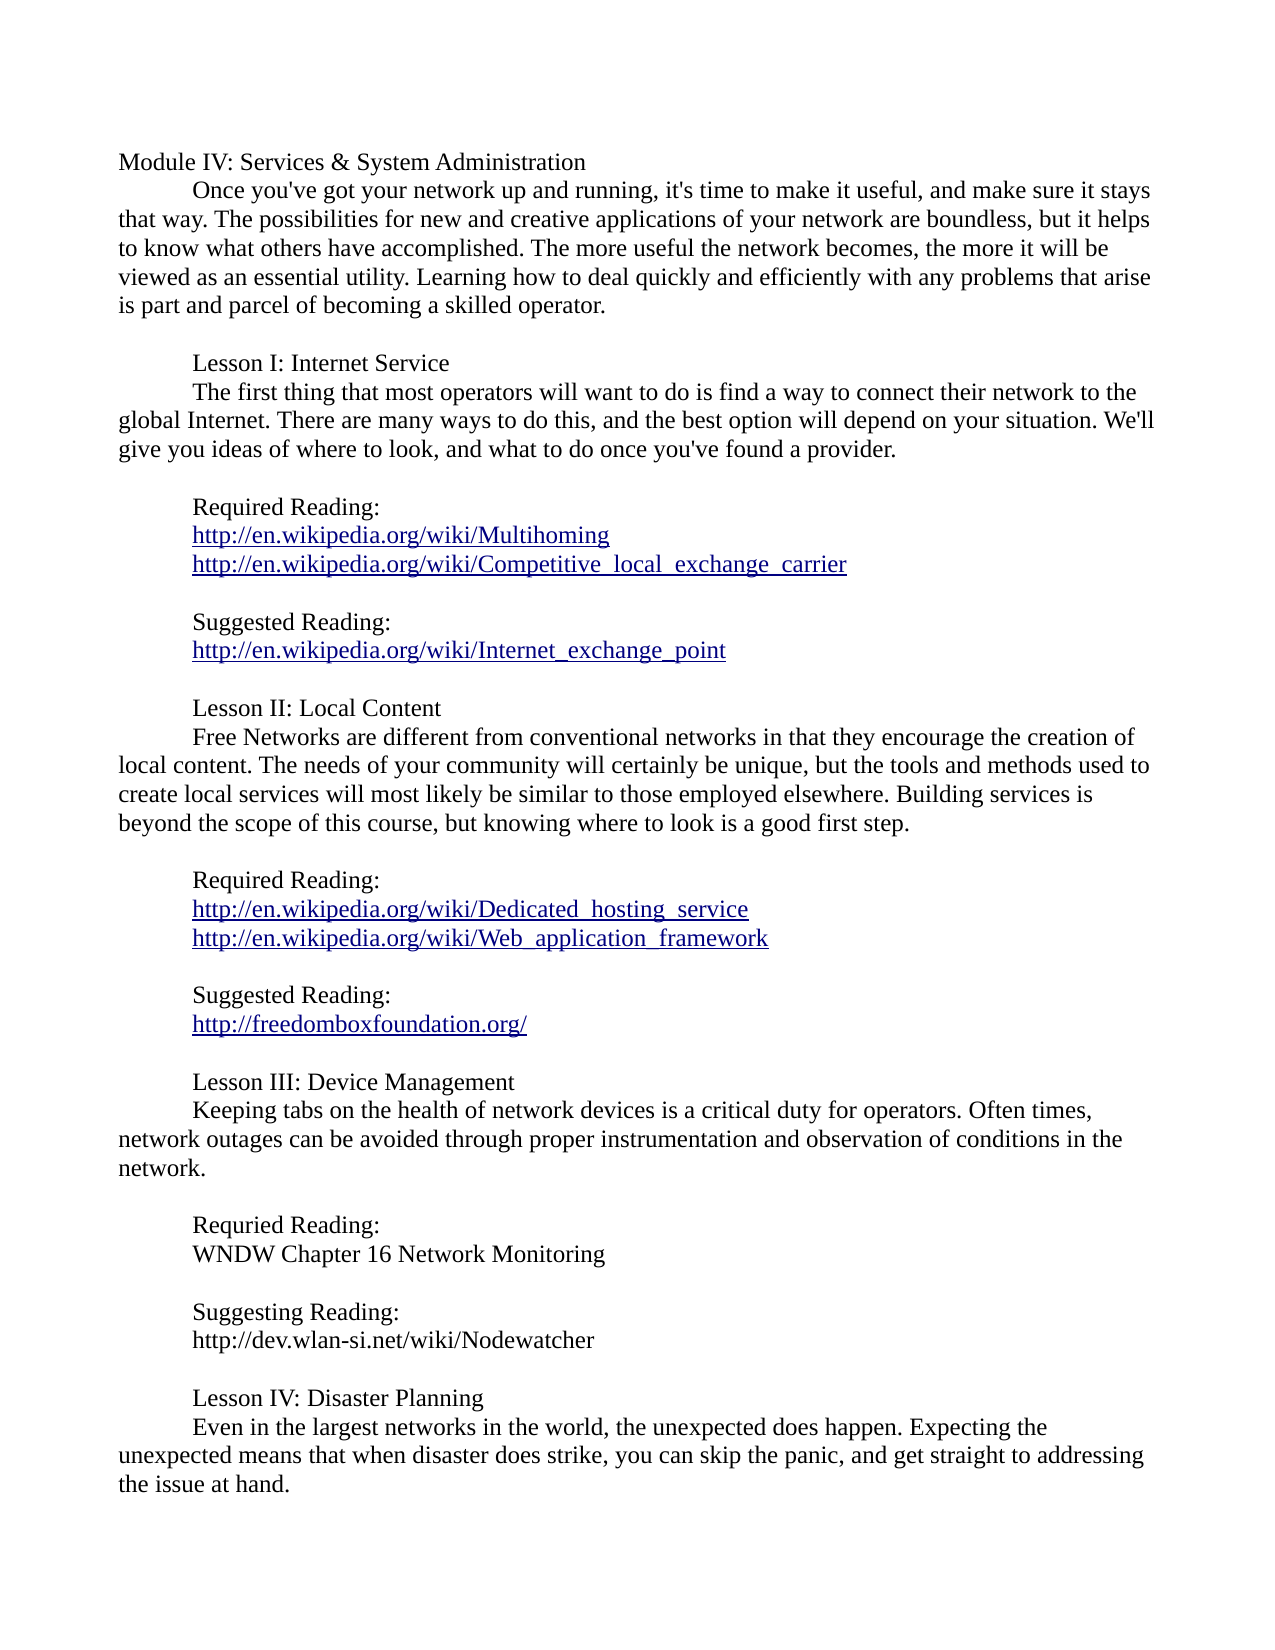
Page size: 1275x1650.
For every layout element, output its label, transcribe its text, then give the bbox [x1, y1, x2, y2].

text Required Reading: [118, 866, 1157, 894]
text Suggested Reading: [118, 981, 1157, 1009]
text Lesson II: Local Content [118, 693, 1157, 722]
text http://en.wikipedia.org/wiki/Web_application_framework [118, 923, 1157, 952]
text Requried Reading: [118, 1211, 1157, 1239]
text Lesson IV: Disaster Planning [118, 1383, 1157, 1412]
text Free Networks are different from conventional networks in that they encourage the creation of local content. The needs of your community will certainly be unique, but the tools and methods used to create local services will most likely be similar to those employed elsewhere. Building services is beyond the scope of this course, but knowing where to look is a good first step. [118, 722, 1157, 837]
text Keeping tabs on the health of network devices is a critical duty for operators. Often times, network outages can be avoided through proper instrumentation and observation of conditions in the network. [118, 1096, 1157, 1182]
text Suggested Reading: [118, 607, 1157, 636]
text http://en.wikipedia.org/wiki/Competitive_local_exchange_carrier [118, 549, 1157, 578]
text WNDW Chapter 16 Network Monitoring [118, 1239, 1157, 1268]
text Even in the largest networks in the world, the unexpected does happen. Expecting the unexpected means that when disaster does strike, you can skip the panic, and get straight to addressing the issue at hand. [118, 1412, 1157, 1498]
text http://freedomboxfoundation.org/ [118, 1009, 1157, 1038]
text The first thing that most operators will want to do is find a way to connect their network to the global Internet. There are many ways to do this, and the best option will depend on your situation. We'll give you ideas of where to look, and what to do once you've found a provider. [118, 377, 1157, 463]
text Lesson I: Internet Service [118, 348, 1157, 377]
text Required Reading: [118, 492, 1157, 521]
text Suggesting Reading: [118, 1297, 1157, 1326]
text http://dev.wlan-si.net/wiki/Nodewatcher [118, 1326, 1157, 1354]
text http://en.wikipedia.org/wiki/Dedicated_hosting_service [118, 894, 1157, 923]
text http://en.wikipedia.org/wiki/Internet_exchange_point [118, 636, 1157, 664]
text Once you've got your network up and running, it's time to make it useful, and make sure it stays that way. The possibilities for new and creative applications of your network are boundless, but it helps to know what others have accomplished. The more useful the network becomes, the more it will be viewed as an essential utility. Learning how to deal quickly and efficiently with any problems that arise is part and parcel of becoming a skilled operator. [118, 176, 1157, 319]
text http://en.wikipedia.org/wiki/Multihoming [118, 521, 1157, 549]
text Module IV: Services & System Administration [118, 147, 1157, 176]
text Lesson III: Device Management [118, 1067, 1157, 1096]
